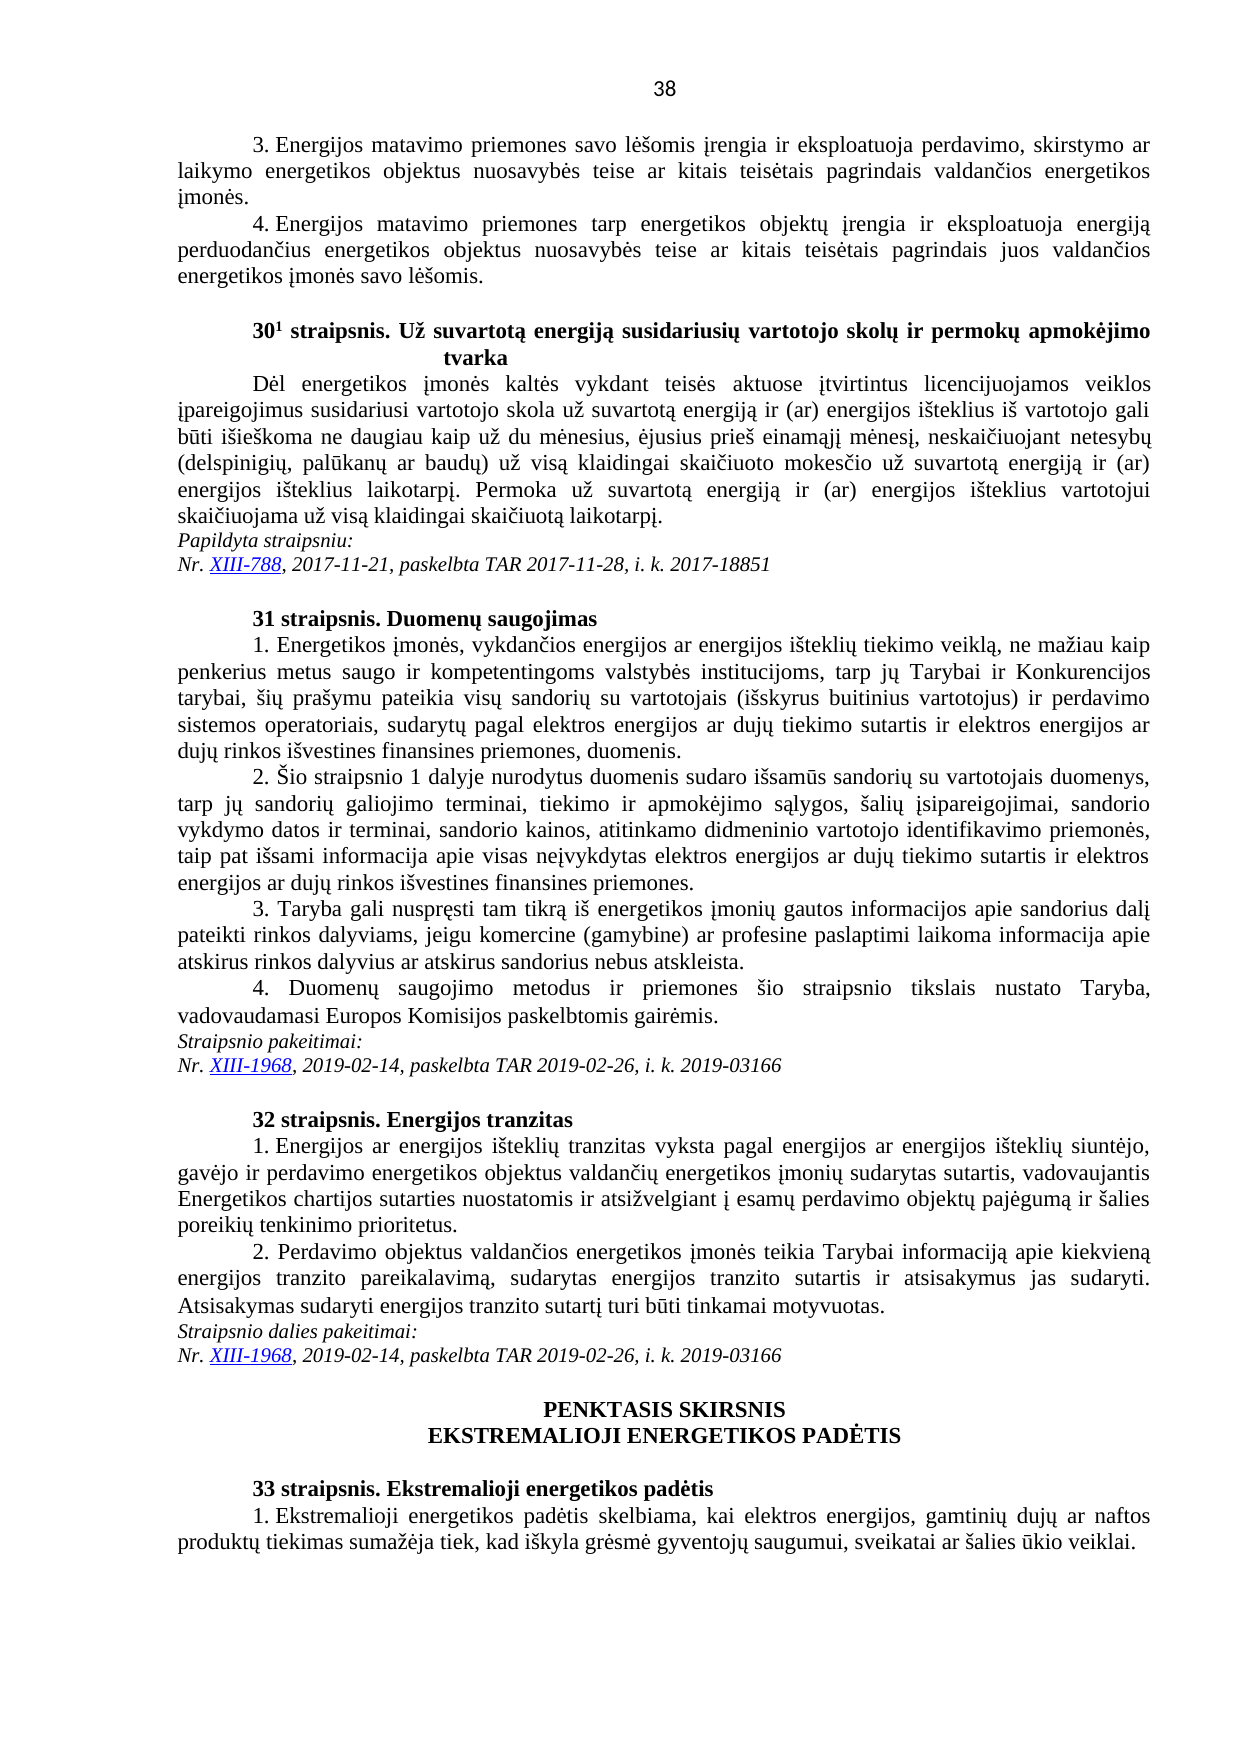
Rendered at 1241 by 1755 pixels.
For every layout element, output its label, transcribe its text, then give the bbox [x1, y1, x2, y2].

text 4. Energijos matavimo priemones tarp energetikos objektų įrengia ir eksploatuoja energiją perduodančius energetikos objektus nuosavybės teise ar kitais teisėtais pagrindais juos valdančios energetikos įmonės savo lėšomis. [177, 210, 1152, 289]
text PENKTASIS SKIRSNIS [177, 1396, 1152, 1423]
text 3. Energijos matavimo priemones savo lėšomis įrengia ir eksploatuoja perdavimo, skirstymo ar laikymo energetikos objektus nuosavybės teise ar kitais teisėtais pagrindais valdančios energetikos įmonės. [177, 131, 1152, 210]
text Straipsnio dalies pakeitimai: [177, 1319, 1152, 1343]
text Nr. XIII-1968, 2019-02-14, paskelbta TAR 2019-02-26, i. k. 2019-03166 [177, 1343, 1152, 1367]
text Nr. XIII-788, 2017-11-21, paskelbta TAR 2017-11-28, i. k. 2017-18851 [177, 552, 1152, 576]
text 301 straipsnis. Už suvartotą energiją susidariusių vartotojo skolų ir permokų apmokėjimo tvarka [252, 317, 1152, 370]
text 1. Energetikos įmonės, vykdančios energijos ar energijos išteklių tiekimo veiklą, ne mažiau kaip penkerius metus saugo ir kompetentingoms valstybės institucijoms, tarp jų Tarybai ir Konkurencijos tarybai, šių prašymu pateikia visų sandorių su vartotojais (išskyrus buitinius vartotojus) ir perdavimo sistemos operatoriais, sudarytų pagal elektros energijos ar dujų tiekimo sutartis ir elektros energijos ar dujų rinkos išvestines finansines priemones, duomenis. [177, 632, 1152, 763]
text Straipsnio pakeitimai: [177, 1029, 1152, 1053]
text EKSTREMALIOJI ENERGETIKOS PADĖTIS [177, 1423, 1152, 1449]
text Dėl energetikos įmonės kaltės vykdant teisės aktuose įtvirtintus licencijuojamos veiklos įpareigojimus susidariusi vartotojo skola už suvartotą energiją ir (ar) energijos išteklius iš vartotojo gali būti išieškoma ne daugiau kaip už du mėnesius, ėjusius prieš einamąjį mėnesį, neskaičiuojant netesybų (delspinigių, palūkanų ar baudų) už visą klaidingai skaičiuoto mokesčio už suvartotą energiją ir (ar) energijos išteklius laikotarpį. Permoka už suvartotą energiją ir (ar) energijos išteklius vartotojui skaičiuojama už visą klaidingai skaičiuotą laikotarpį. [177, 370, 1152, 528]
text 1. Energijos ar energijos išteklių tranzitas vyksta pagal energijos ar energijos išteklių siuntėjo, gavėjo ir perdavimo energetikos objektus valdančių energetikos įmonių sudarytas sutartis, vadovaujantis Energetikos chartijos sutarties nuostatomis ir atsižvelgiant į esamų perdavimo objektų pajėgumą ir šalies poreikių tenkinimo prioritetus. [177, 1132, 1152, 1238]
text 2. Šio straipsnio 1 dalyje nurodytus duomenis sudaro išsamūs sandorių su vartotojais duomenys, tarp jų sandorių galiojimo terminai, tiekimo ir apmokėjimo sąlygos, šalių įsipareigojimai, sandorio vykdymo datos ir terminai, sandorio kainos, atitinkamo didmeninio vartotojo identifikavimo priemonės, taip pat išsami informacija apie visas neįvykdytas elektros energijos ar dujų tiekimo sutartis ir elektros energijos ar dujų rinkos išvestines finansines priemones. [177, 763, 1152, 895]
text 1. Ekstremalioji energetikos padėtis skelbiama, kai elektros energijos, gamtinių dujų ar naftos produktų tiekimas sumažėja tiek, kad iškyla grėsmė gyventojų saugumui, sveikatai ar šalies ūkio veiklai. [177, 1502, 1152, 1554]
text 33 straipsnis. Ekstremalioji energetikos padėtis [177, 1475, 1152, 1502]
text Nr. XIII-1968, 2019-02-14, paskelbta TAR 2019-02-26, i. k. 2019-03166 [177, 1053, 1152, 1077]
text 32 straipsnis. Energijos tranzitas [177, 1106, 1152, 1132]
text 3. Taryba gali nuspręsti tam tikrą iš energetikos įmonių gautos informacijos apie sandorius dalį pateikti rinkos dalyviams, jeigu komercine (gamybine) ar profesine paslaptimi laikoma informacija apie atskirus rinkos dalyvius ar atskirus sandorius nebus atskleista. [177, 895, 1152, 974]
text 31 straipsnis. Duomenų saugojimas [177, 605, 1152, 632]
text Papildyta straipsniu: [177, 528, 1152, 552]
text 4. Duomenų saugojimo metodus ir priemones šio straipsnio tikslais nustato Taryba, vadovaudamasi Europos Komisijos paskelbtomis gairėmis. [177, 974, 1152, 1029]
text 2. Perdavimo objektus valdančios energetikos įmonės teikia Tarybai informaciją apie kiekvieną energijos tranzito pareikalavimą, sudarytas energijos tranzito sutartis ir atsisakymus jas sudaryti. Atsisakymas sudaryti energijos tranzito sutartį turi būti tinkamai motyvuotas. [177, 1238, 1152, 1319]
